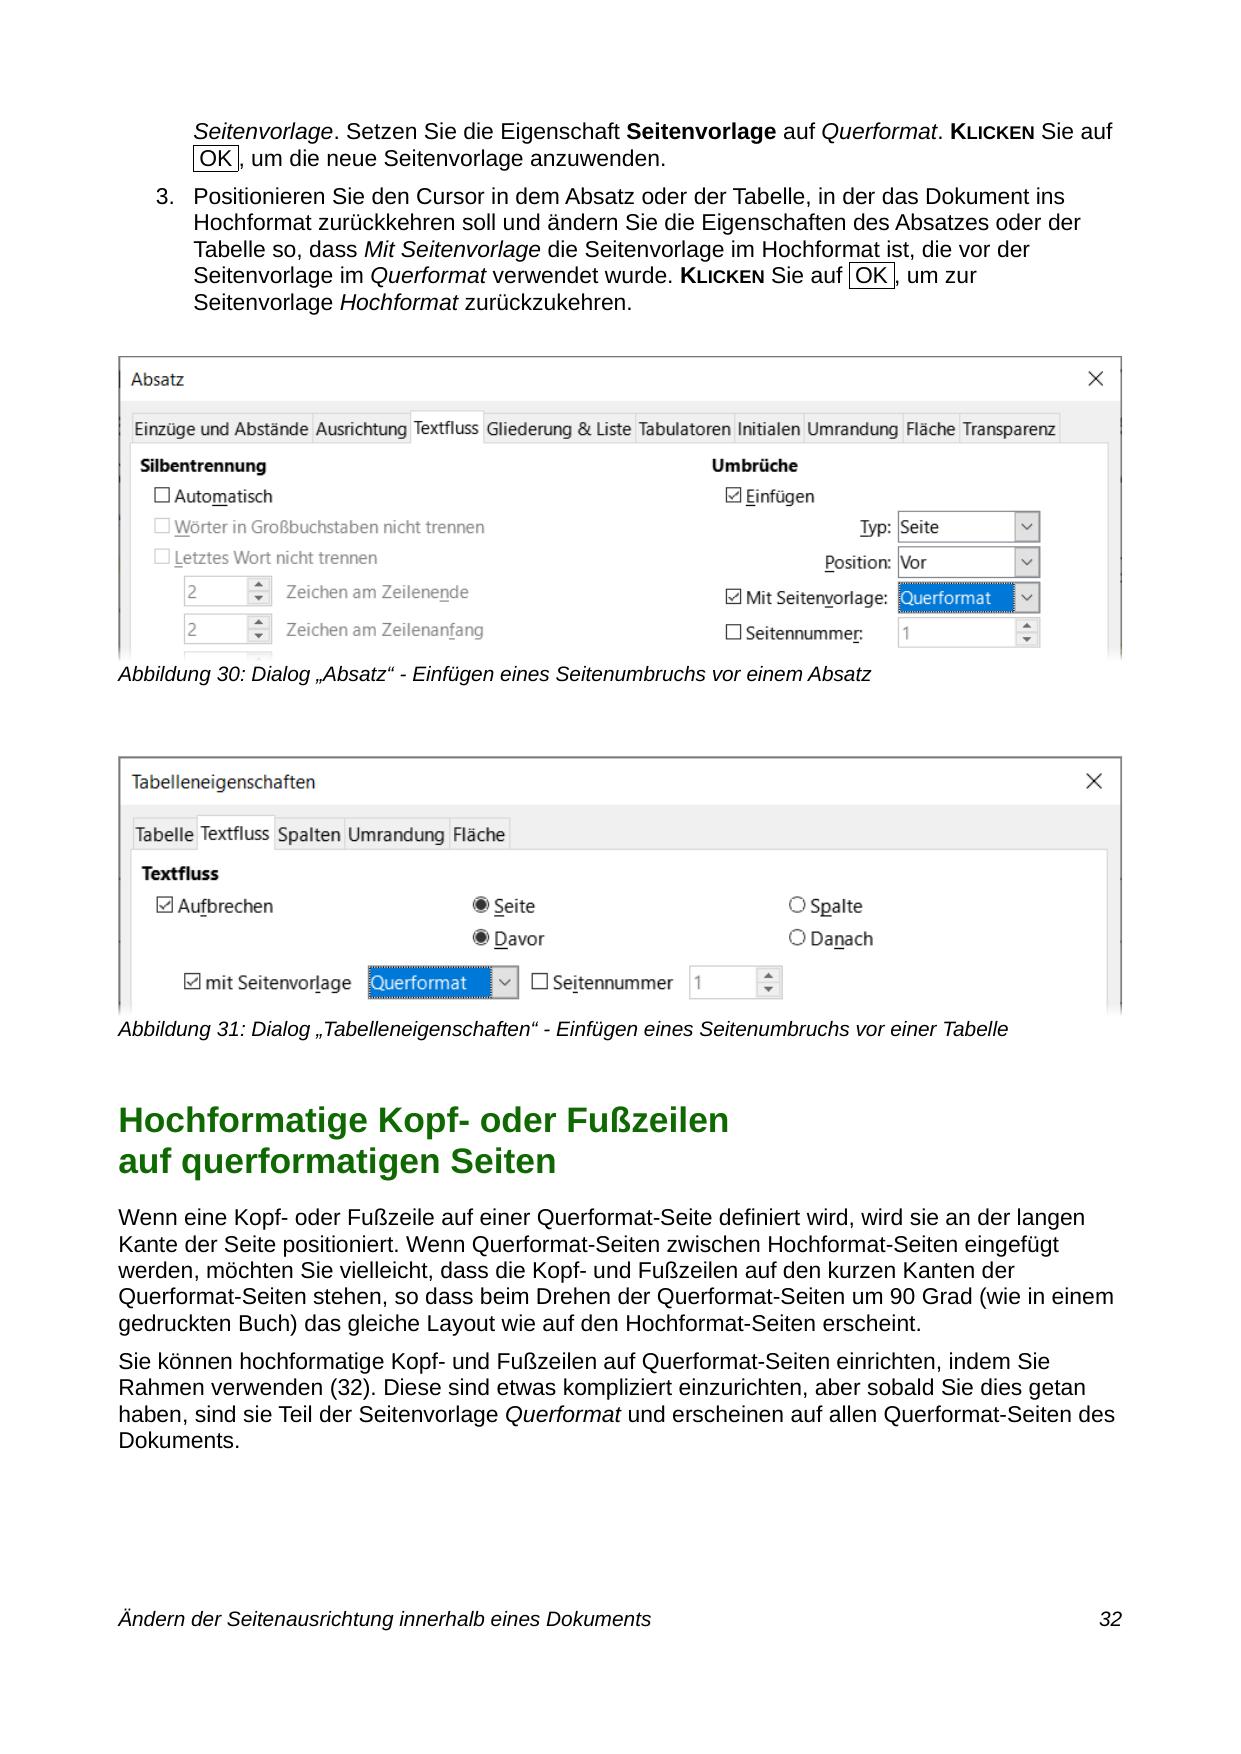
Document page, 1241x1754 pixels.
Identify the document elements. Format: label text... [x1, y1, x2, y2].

text Wenn eine Kopf- oder Fußzeile auf einer Querformat-Seite definiert wird, wird sie an der langen Kante der Seite positioniert. Wenn Querformat-Seiten zwischen Hochformat-Seiten eingefügt werden, möchten Sie vielleicht, dass die Kopf- und Fußzeilen auf den kurzen Kanten der Querformat-Seiten stehen, so dass beim Drehen der Querformat-Seiten um 90 Grad (wie in einem gedruckten Buch) das gleiche Layout wie auf den Hochformat-Seiten erscheint. [118, 1204, 1122, 1336]
text Abbildung 30: Dialog „Absatz“ - Einfügen eines Seitenumbruchs vor einem Absatz [118, 662, 1122, 686]
picture [118, 756, 1123, 1017]
subtitle Hochformatige Kopf- oder Fußzeilen auf querformatigen Seiten [118, 1099, 1122, 1181]
text Abbildung 31: Dialog „Tabelleneigenschaften“ - Einfügen eines Seitenumbruchs vor einer Tabelle [118, 1017, 1122, 1040]
list Positionieren Sie den Cursor in dem Absatz oder der Tabelle, in der das Dokument ins Hochformat zurückkehren soll und ändern Sie die Eigenschaften des Absatzes oder der Tabelle so, dass Mit Seitenvorlage die Seitenvorlage im Hochformat ist, die vor der Seitenvorlage im Querformat verwendet wurde. Klicken Sie auf OK, um zur Seitenvorlage Hochformat zurückzukehren. [156, 183, 1122, 315]
picture [118, 356, 1123, 662]
text Sie können hochformatige Kopf- und Fußzeilen auf Querformat-Seiten einrichten, indem Sie Rahmen verwenden (Abbildung 32). Diese sind etwas kompliziert einzurichten, aber sobald Sie dies getan haben, sind sie Teil der Seitenvorlage Querformat und erscheinen auf allen Querformat-Seiten des Dokuments. [118, 1348, 1122, 1453]
list Wählen Sie auf dem Tab Textfluss des Dialogs Absatz (Abbildung 30) oder des Dialogs Tabelleneigenschaften (Abbildung 31) die Option Einfügen (oder Aufbrechen für eine Tabelle) und Mit Seitenvorlage. Setzen Sie die Eigenschaft Seitenvorlage auf Querformat. Klicken Sie auf OK, um die neue Seitenvorlage anzuwenden. [156, 118, 1122, 171]
